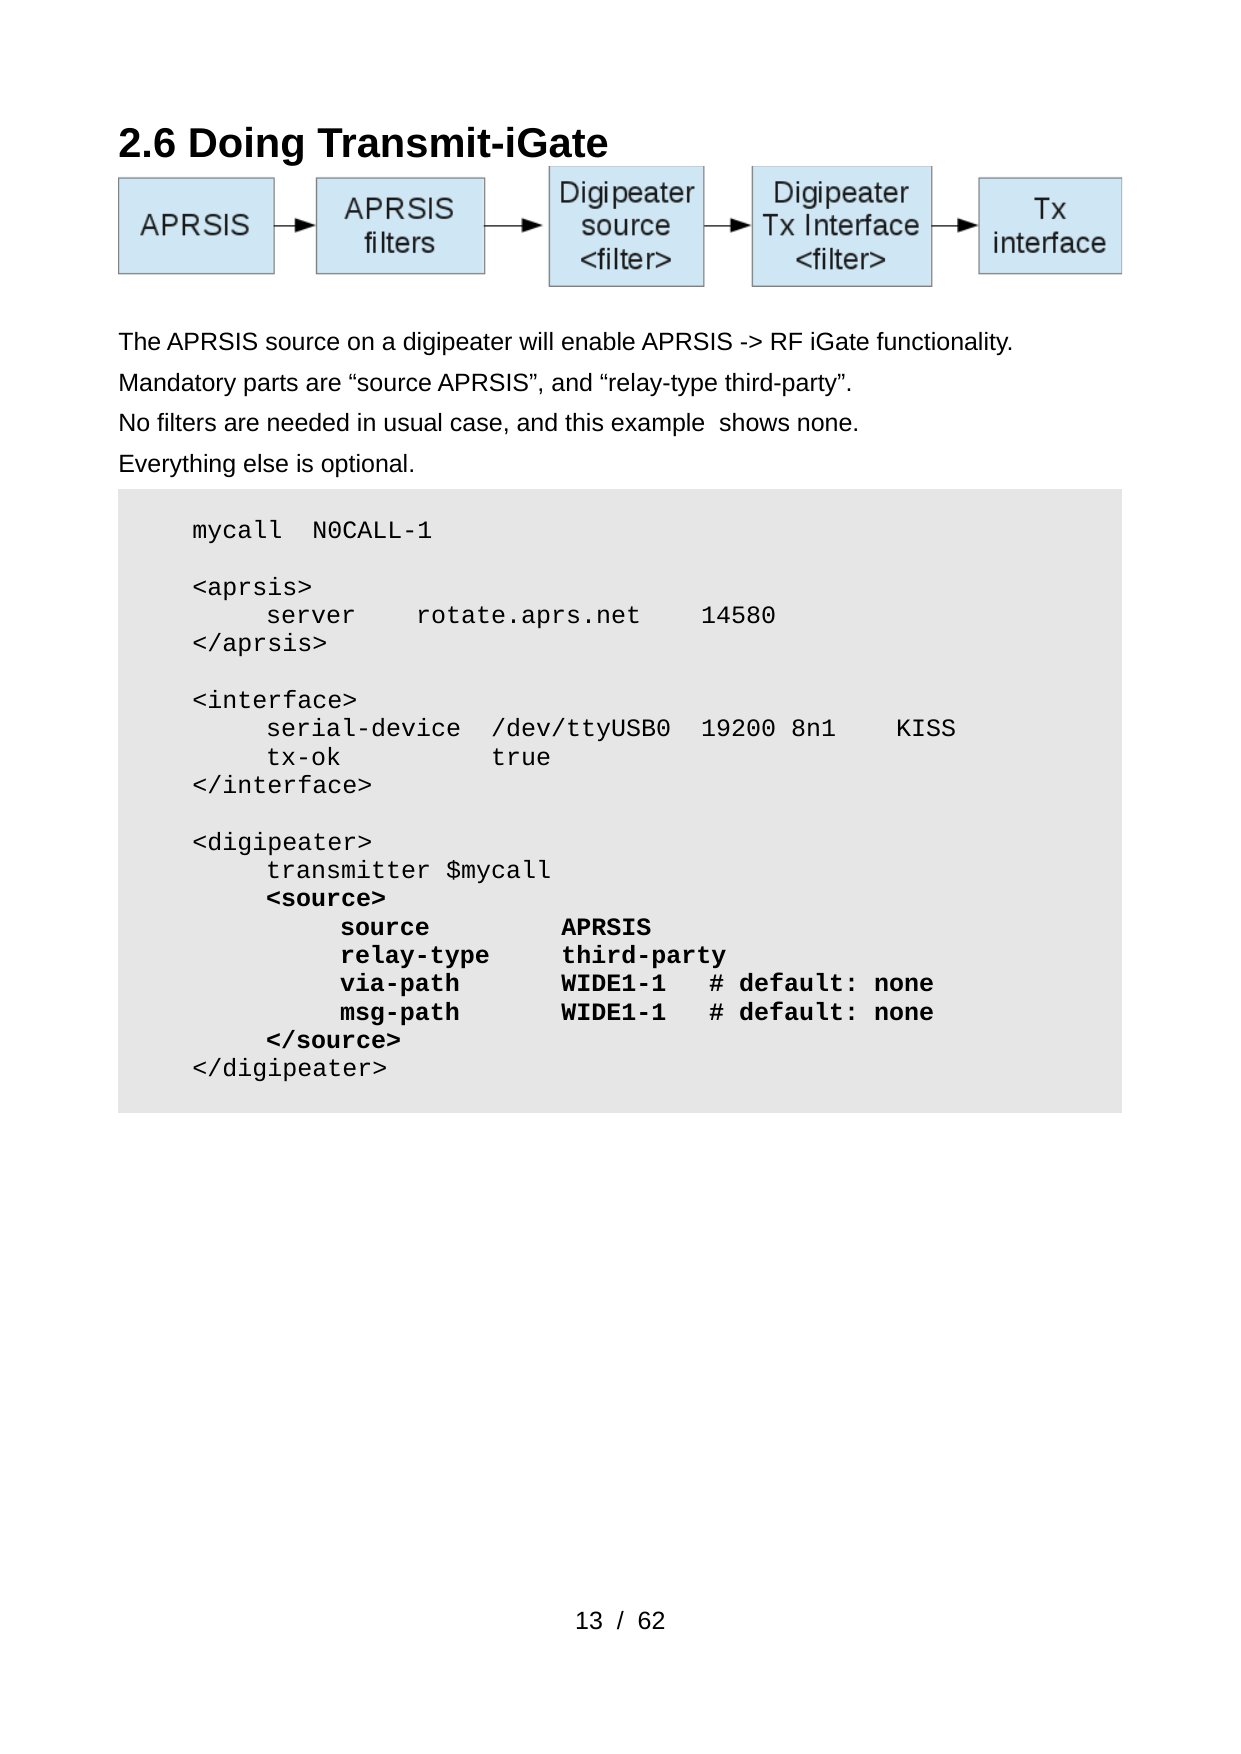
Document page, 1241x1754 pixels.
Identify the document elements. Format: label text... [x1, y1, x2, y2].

picture [118, 166, 1123, 287]
text msg-path WIDE1-1 # default: none [118, 999, 1122, 1028]
text server rotate.aprs.net 14580 [118, 603, 1122, 631]
text <aprsis> [118, 574, 1122, 603]
text relay-type third-party [118, 943, 1122, 971]
text source APRSIS [118, 914, 1122, 943]
subtitle Doing Transmit-iGate [118, 118, 1122, 166]
text transmitter $mycall [118, 858, 1122, 886]
text </interface> [118, 773, 1122, 801]
text Everything else is optional. [118, 449, 1122, 477]
text Mandatory parts are “source APRSIS”, and “relay-type third-party”. [118, 368, 1122, 396]
text </aprsis> [118, 631, 1122, 659]
text No filters are needed in usual case, and this example shows none. [118, 408, 1122, 437]
text </digipeater> [118, 1056, 1122, 1084]
text The APRSIS source on a digipeater will enable APRSIS -> RF iGate functionality. [118, 327, 1122, 356]
text mycall N0CALL-1 [118, 518, 1122, 546]
text <source> [118, 886, 1122, 914]
text <interface> [118, 688, 1122, 716]
text serial-device /dev/ttyUSB0 19200 8n1 KISS [118, 716, 1122, 744]
text tx-ok true [118, 744, 1122, 773]
text via-path WIDE1-1 # default: none [118, 971, 1122, 999]
text </source> [118, 1028, 1122, 1056]
text <digipeater> [118, 829, 1122, 858]
